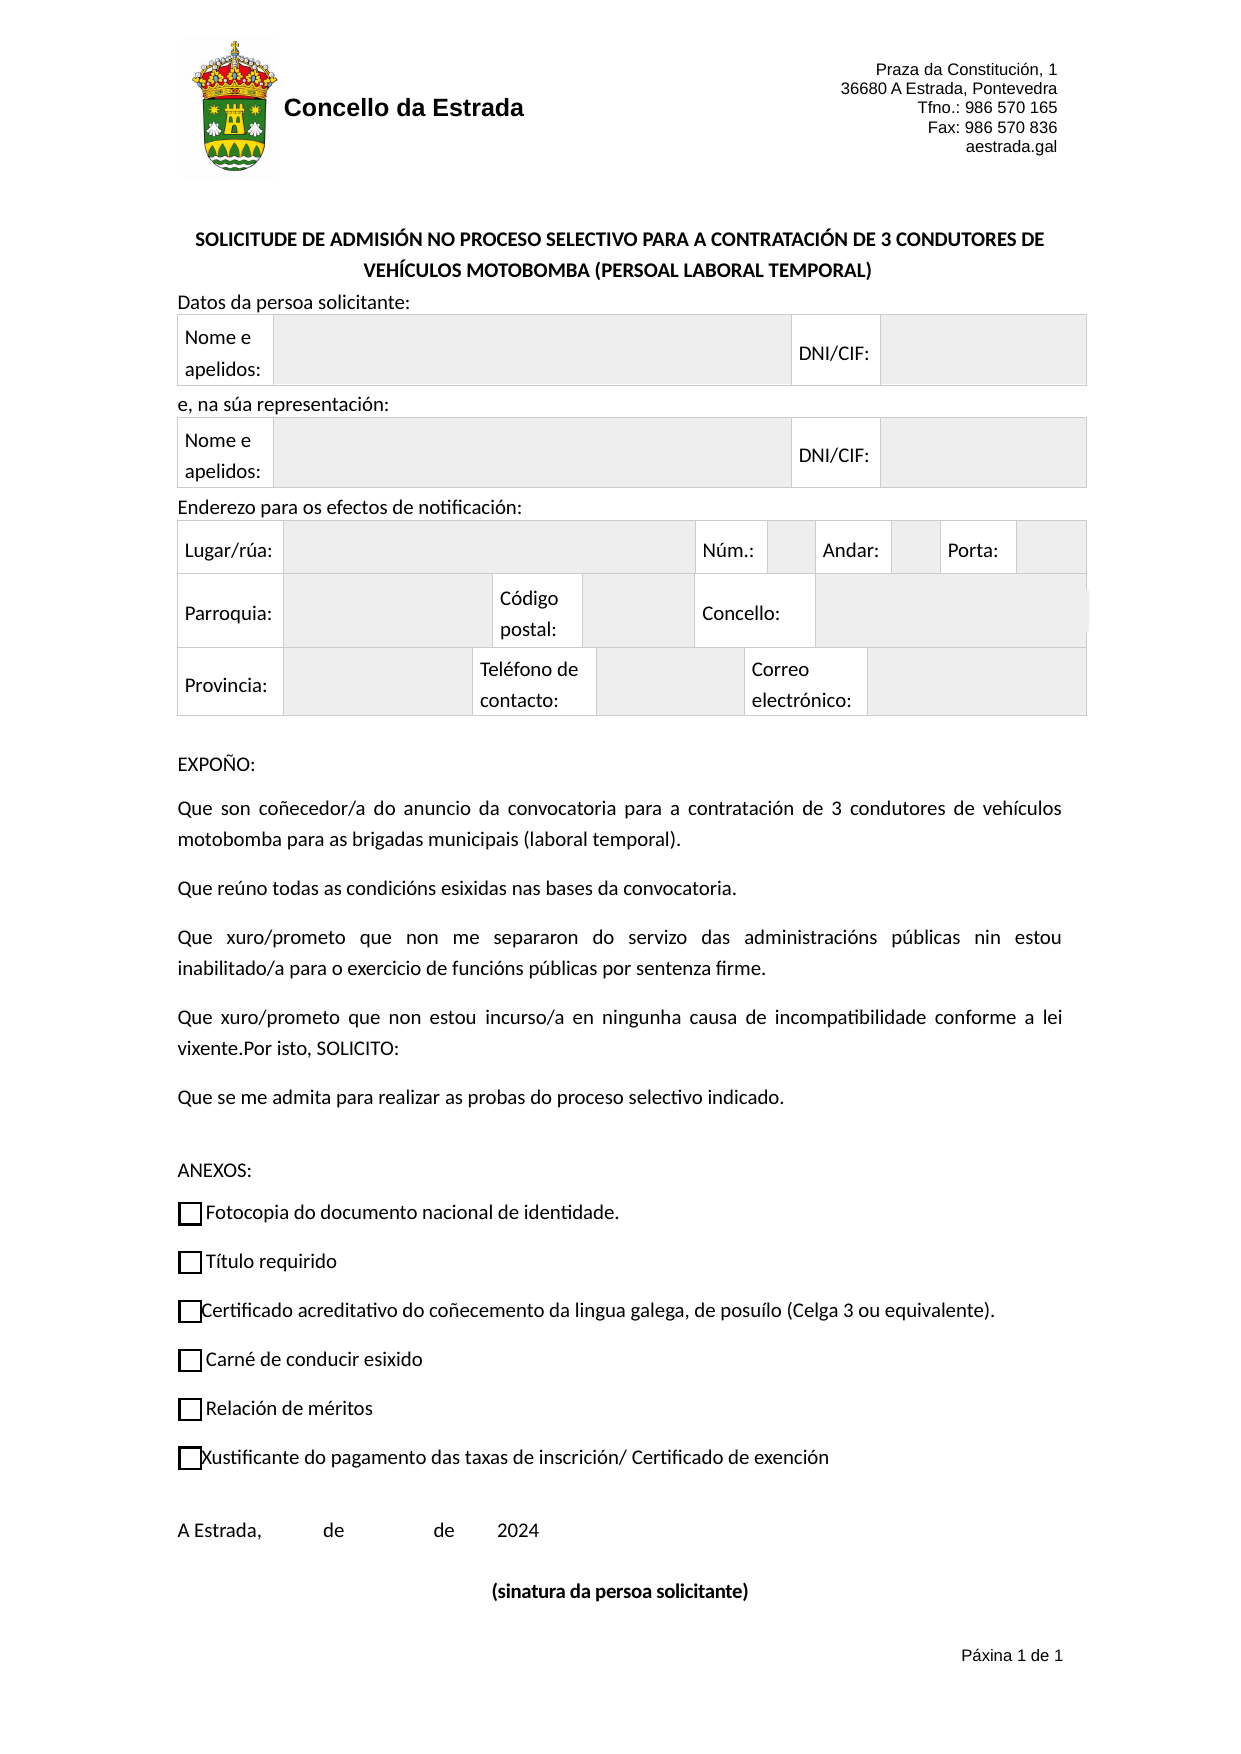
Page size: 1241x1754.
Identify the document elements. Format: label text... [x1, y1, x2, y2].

table_header Porta: [941, 521, 1016, 573]
text ANEXOS: [177, 1151, 1063, 1182]
text Título requirido [177, 1243, 1063, 1274]
table_header DNI/CIF: [792, 315, 880, 384]
text Fotocopia do documento nacional de identidade. [177, 1194, 1063, 1225]
subtitle SOLICITUDE DE ADMISIÓN NO PROCESO SELECTIVO PARA A CONTRATACIÓN DE 3 CONDUTORES DE VEHÍCULOS MOTOBOMBA (PERSOAL LABORAL TEMPORAL) [177, 221, 1063, 283]
text Relación de méritos [177, 1390, 1063, 1421]
table_header [284, 521, 695, 573]
table_header Concello: [695, 574, 815, 647]
text Que se me admita para realizar as probas do proceso selectivo indicado. [177, 1078, 1063, 1110]
table_header Correo electrónico: [745, 648, 867, 715]
table_header Nome e apelidos: [178, 315, 273, 384]
table_header Código postal: [493, 574, 582, 647]
table_header [768, 521, 815, 573]
text (sinatura da persoa solicitante) [177, 1578, 1063, 1603]
table_header [597, 648, 744, 715]
table_header Provincia: [178, 648, 283, 715]
text Carné de conducir esixido [177, 1341, 1063, 1372]
text Datos da persoa solicitante: [177, 283, 1063, 314]
text A Estrada, de de 2024 [177, 1511, 1063, 1543]
table_header Andar: [816, 521, 891, 573]
table_header [583, 574, 694, 647]
table_header DNI/CIF: [792, 418, 880, 487]
text EXPOÑO: [177, 746, 1063, 777]
text e, na súa representación: [177, 386, 1063, 417]
text Que xuro/prometo que non estou incurso/a en ningunha causa de incompatibilidade conforme a lei vixente.Por isto, SOLICITO: [177, 998, 1063, 1061]
table_header [274, 418, 791, 487]
table_header Nome e apelidos: [178, 418, 273, 487]
table_header Teléfono de contacto: [473, 648, 596, 715]
table_header Parroquia: [178, 574, 283, 647]
text Certificado acreditativo do coñecemento da lingua galega, de posuílo (Celga 3 ou equivalente). [177, 1292, 1063, 1323]
table_header [274, 315, 791, 384]
table_header [284, 648, 472, 715]
picture [182, 35, 278, 181]
table_header [816, 574, 1086, 647]
table_header [881, 315, 1086, 384]
table_header [284, 574, 492, 647]
text Enderezo para os efectos de notificación: [177, 488, 1063, 519]
table_header [892, 521, 940, 573]
table_header [1017, 521, 1086, 573]
text Xustificante do pagamento das taxas de inscrición/ Certificado de exención [177, 1439, 1063, 1470]
table_header [868, 648, 1086, 715]
table_header Núm.: [696, 521, 767, 573]
table_header [881, 418, 1086, 487]
table_header Lugar/rúa: [178, 521, 283, 573]
text Que son coñecedor/a do anuncio da convocatoria para a contratación de 3 condutores de vehículos motobomba para as brigadas municipais (laboral temporal). [177, 789, 1063, 851]
text Que xuro/prometo que non me separaron do servizo das administracións públicas nin estou inabilitado/a para o exercicio de funcións públicas por sentenza firme. [177, 918, 1063, 981]
text Que reúno todas as condicións esixidas nas bases da convocatoria. [177, 869, 1063, 900]
